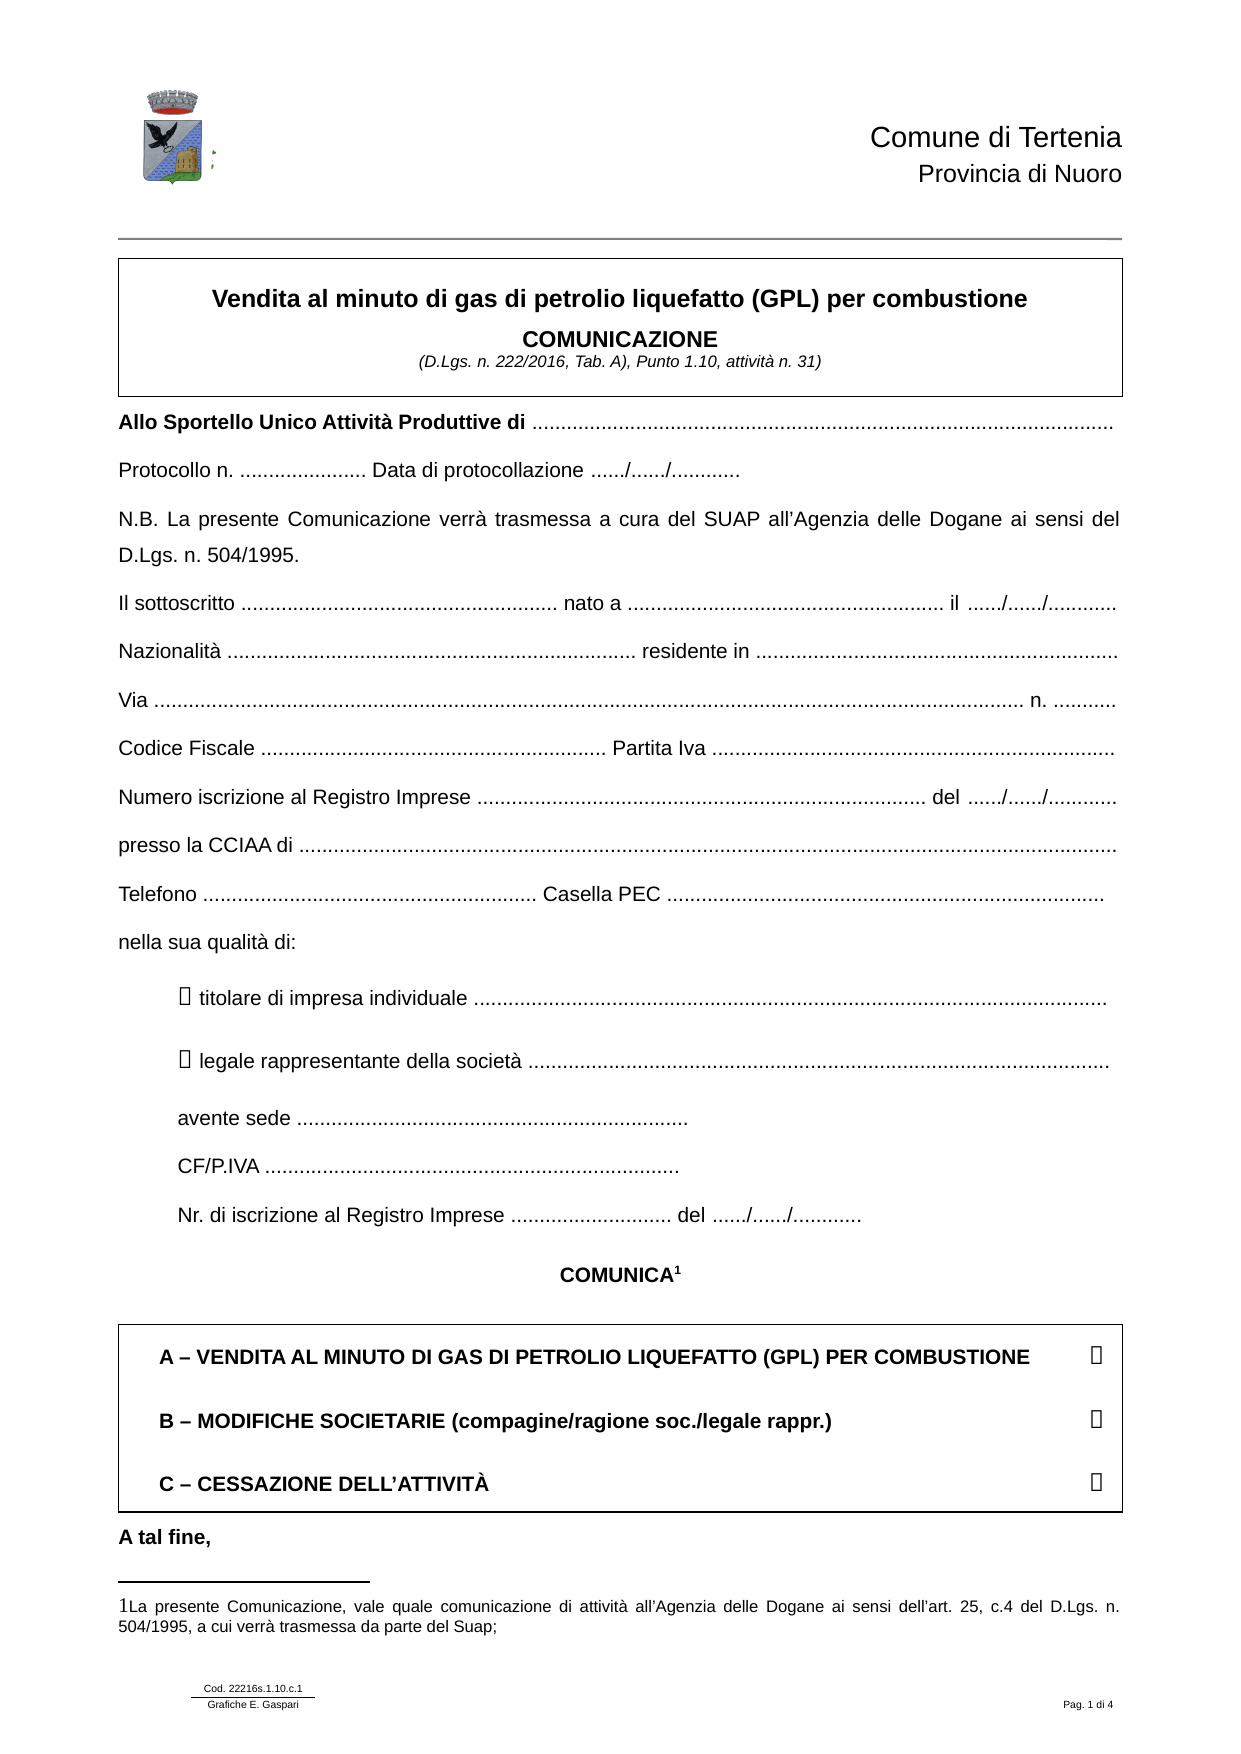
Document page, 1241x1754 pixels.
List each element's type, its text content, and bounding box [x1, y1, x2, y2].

text nella sua qualità di: [118, 930, 1122, 954]
picture [122, 90, 224, 221]
text avente sede .................................................................... [177, 1106, 1122, 1129]
text  titolare di impresa individuale .............................................................................................................. [177, 978, 1122, 1012]
text Allo Sportello Unico Attività Produttive di ..................................................................................................... [118, 410, 1122, 434]
text Il sottoscritto ....................................................... nato a ....................................................... il ....../....../............ [118, 591, 1122, 615]
text Provincia di Nuoro [224, 159, 1122, 188]
text Numero iscrizione al Registro Imprese .............................................................................. del ....../....../............ [118, 785, 1122, 809]
text Telefono .......................................................... Casella PEC ............................................................................ [118, 882, 1122, 906]
text La presente Comunicazione, vale quale comunicazione di attività all’Agenzia delle Dogane ai sensi dell’art. 25, c.4 del D.Lgs. n. 504/1995, a cui verrà trasmessa da parte del Suap; [118, 1593, 1122, 1636]
text Comune di Tertenia [224, 121, 1122, 154]
text CF/P.IVA ........................................................................ [177, 1154, 1122, 1178]
text Codice Fiscale ............................................................ Partita Iva ...................................................................... [118, 736, 1122, 760]
text presso la CCIAA di .............................................................................................................................................. [118, 833, 1122, 857]
table_header Vendita al minuto di gas di petrolio liquefatto (GPL) per combustione COMUNICAZIONE (D.Lgs. n. 222/2016, Tab. A), Punto 1.10, attività n. 31) [119, 259, 1122, 396]
text Nr. di iscrizione al Registro Imprese ............................ del ....../....../............ [177, 1202, 1122, 1226]
text COMUNICA [118, 1263, 1122, 1287]
text Via ....................................................................................................................................................... n. ........... [118, 688, 1122, 712]
text  legale rappresentante della società ..................................................................................................... [177, 1042, 1122, 1076]
text Nazionalità ....................................................................... residente in ............................................................... [118, 639, 1122, 663]
table_header A – VENDITA AL MINUTO DI GAS DI PETROLIO LIQUEFATTO (GPL) PER COMBUSTIONE  B – MODIFICHE SOCIETARIE (compagine/ragione soc./legale rappr.)  C – CESSAZIONE DELL’ATTIVITÀ  [119, 1325, 1122, 1511]
text N.B. La presente Comunicazione verrà trasmessa a cura del SUAP all’Agenzia delle Dogane ai sensi del D.Lgs. n. 504/1995. [118, 507, 1122, 566]
text Protocollo n. ...................... Data di protocollazione ....../....../............ [118, 458, 1122, 482]
text A tal fine, [118, 1525, 1122, 1549]
